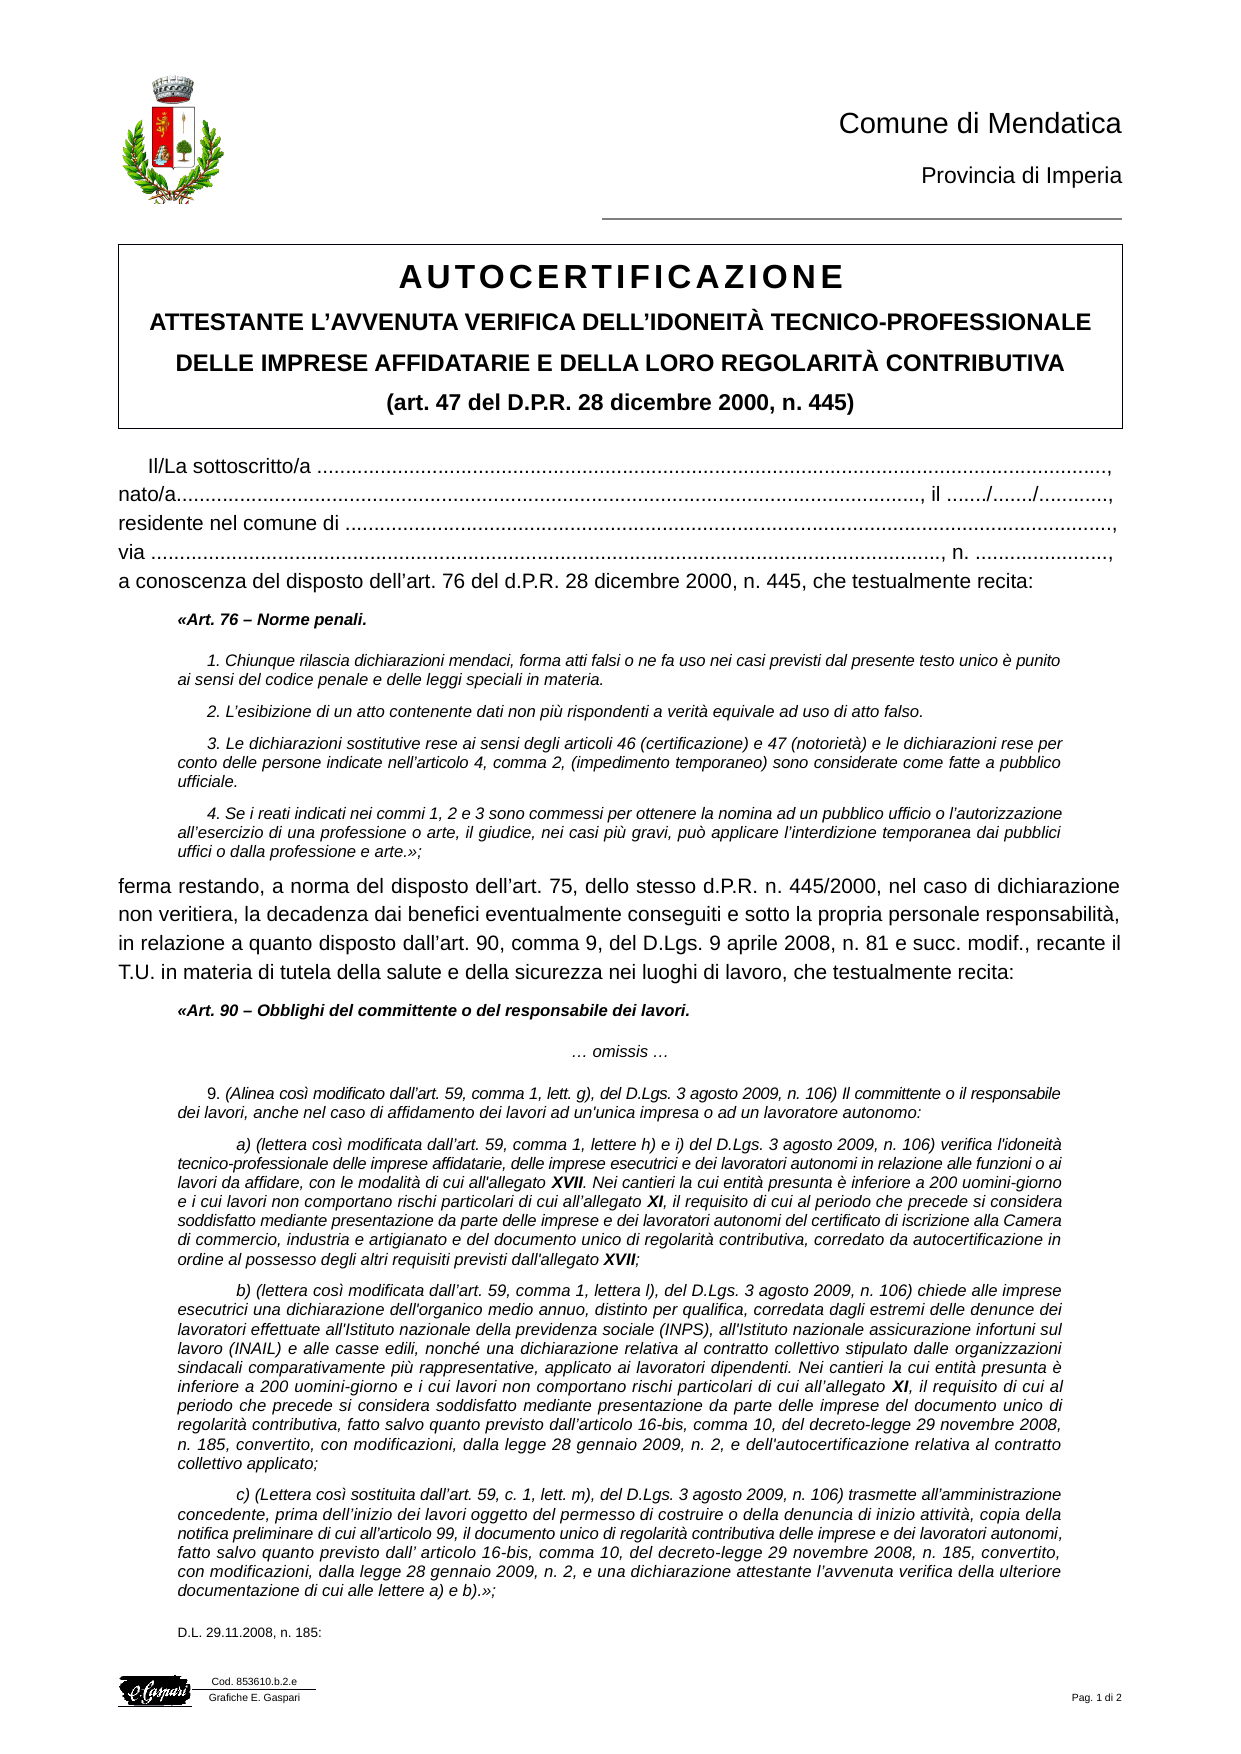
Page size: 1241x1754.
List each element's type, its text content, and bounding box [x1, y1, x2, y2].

text Nell'elenco degli allegati [118, 204, 602, 227]
text Comune di Mendatica [118, 106, 1122, 140]
text 3. Le dichiarazioni sostitutive rese ai sensi degli articoli 46 (certificazione) e 47 (notorietà) e le dichiarazioni rese per conto delle persone indicate nell’articolo 4, comma 2, (impedimento temporaneo) sono considerate come fatte a pubblico ufficiale. [177, 733, 1063, 791]
text 1. Chiunque rilascia dichiarazioni mendaci, forma atti falsi o ne fa uso nei casi previsti dal presente testo unico è punito ai sensi del codice penale e delle leggi speciali in materia. [177, 651, 1063, 689]
picture [122, 140, 224, 162]
text 4. Se i reati indicati nei commi 1, 2 e 3 sono commessi per ottenere la nomina ad un pubblico ufficio o l’autorizzazione all’esercizio di una professione o arte, il giudice, nei casi più gravi, può applicare l’interdizione temporanea dai pubblici uffici o dalla professione e arte.»; [177, 803, 1063, 861]
text 9. (Alinea così modificato dall’art. 59, comma 1, lett. g), del D.Lgs. 3 agosto 2009, n. 106) Il committente o il responsabile dei lavori, anche nel caso di affidamento dei lavori ad un'unica impresa o ad un lavoratore autonomo: [177, 1083, 1063, 1122]
text ferma restando, a norma del disposto dell’art. 75, dello stesso d.P.R. n. 445/2000, nel caso di dichiarazione non veritiera, la decadenza dai benefici eventualmente conseguiti e sotto la propria personale responsabilità, in relazione a quanto disposto dall’art. 90, comma 9, del D.Lgs. 9 aprile 2008, n. 81 e succ. modif., recante il T.U. in materia di tutela della salute e della sicurezza nei luoghi di lavoro, che testualmente recita: [118, 873, 1122, 984]
text b) (lettera così modificata dall’art. 59, comma 1, lettera l), del D.Lgs. 3 agosto 2009, n. 106) chiede alle imprese esecutrici una dichiarazione dell'organico medio annuo, distinto per qualifica, corredata dagli estremi delle denunce dei lavoratori effettuate all'Istituto nazionale della previdenza sociale (INPS), all'Istituto nazionale assicurazione infortuni sul lavoro (INAIL) e alle casse edili, nonché una dichiarazione relativa al contratto collettivo stipulato dalle organizzazioni sindacali comparativamente più rappresentative, applicato ai lavoratori dipendenti. Nei cantieri la cui entità presunta è inferiore a 200 uomini-giorno e i cui lavori non comportano rischi particolari di cui all’allegato XI, il requisito di cui al periodo che precede si considera soddisfatto mediante presentazione da parte delle imprese del documento unico di regolarità contributiva, fatto salvo quanto previsto dall’articolo 16-bis, comma 10, del decreto-legge 29 novembre 2008, n. 185, convertito, con modificazioni, dalla legge 28 gennaio 2009, n. 2, e dell'autocertificazione relativa al contratto collettivo applicato; [177, 1281, 1063, 1473]
text Provincia di Imperia [118, 162, 1122, 188]
picture [122, 188, 224, 204]
table_header AUTOCERTIFICAZIONE ATTESTANTE L’AVVENUTA VERIFICA DELL’IDONEITÀ TECNICO-PROFESSIONALE DELLE IMPRESE AFFIDATARIE E DELLA LORO REGOLARITÀ CONTRIBUTIVA (art. 47 del D.P.R. 28 dicembre 2000, n. 445) [119, 245, 1122, 427]
text c) (Lettera così sostituita dall’art. 59, c. 1, lett. m), del D.Lgs. 3 agosto 2009, n. 106) trasmette all’amministrazione concedente, prima dell’inizio dei lavori oggetto del permesso di costruire o della denuncia di inizio attività, copia della notifica preliminare di cui all’articolo 99, il documento unico di regolarità contributiva delle imprese e dei lavoratori autonomi, fatto salvo quanto previsto dall’ articolo 16-bis, comma 10, del decreto-legge 29 novembre 2008, n. 185, convertito, con modificazioni, dalla legge 28 gennaio 2009, n. 2, e una dichiarazione attestante l’avvenuta verifica della ulteriore documentazione di cui alle lettere a) e b).»; [177, 1485, 1063, 1600]
text 2. L’esibizione di un atto contenente dati non più rispondenti a verità equivale ad uso di atto falso. [177, 702, 1063, 721]
picture [122, 75, 224, 106]
subtitle … omissis … [177, 1042, 1063, 1061]
text D.L. 29.11.2008, n. 185: [177, 1625, 1122, 1641]
text «Art. 90 – Obblighi del committente o del responsabile dei lavori. [177, 1001, 1063, 1020]
text Il/La sottoscritto/a ........................................................................................................................................., nato/a................................................................................................................................., il ......./......./............, residente nel comune di ....................................................................................................................................., via ........................................................................................................................................., n. ......................., a conoscenza del disposto dell’art. 76 del d.P.R. 28 dicembre 2000, n. 445, che testualmente recita: [118, 453, 1122, 592]
text a) (lettera così modificata dall’art. 59, comma 1, lettere h) e i) del D.Lgs. 3 agosto 2009, n. 106) verifica l'idoneità tecnico-professionale delle imprese affidatarie, delle imprese esecutrici e dei lavoratori autonomi in relazione alle funzioni o ai lavori da affidare, con le modalità di cui all'allegato XVII. Nei cantieri la cui entità presunta è inferiore a 200 uomini-giorno e i cui lavori non comportano rischi particolari di cui all’allegato XI, il requisito di cui al periodo che precede si considera soddisfatto mediante presentazione da parte delle imprese e dei lavoratori autonomi del certificato di iscrizione alla Camera di commercio, industria e artigianato e del documento unico di regolarità contributiva, corredato da autocertificazione in ordine al possesso degli altri requisiti previsti dall'allegato XVII; [177, 1134, 1063, 1268]
picture [118, 1674, 191, 1706]
text «Art. 76 – Norme penali. [177, 610, 1063, 629]
